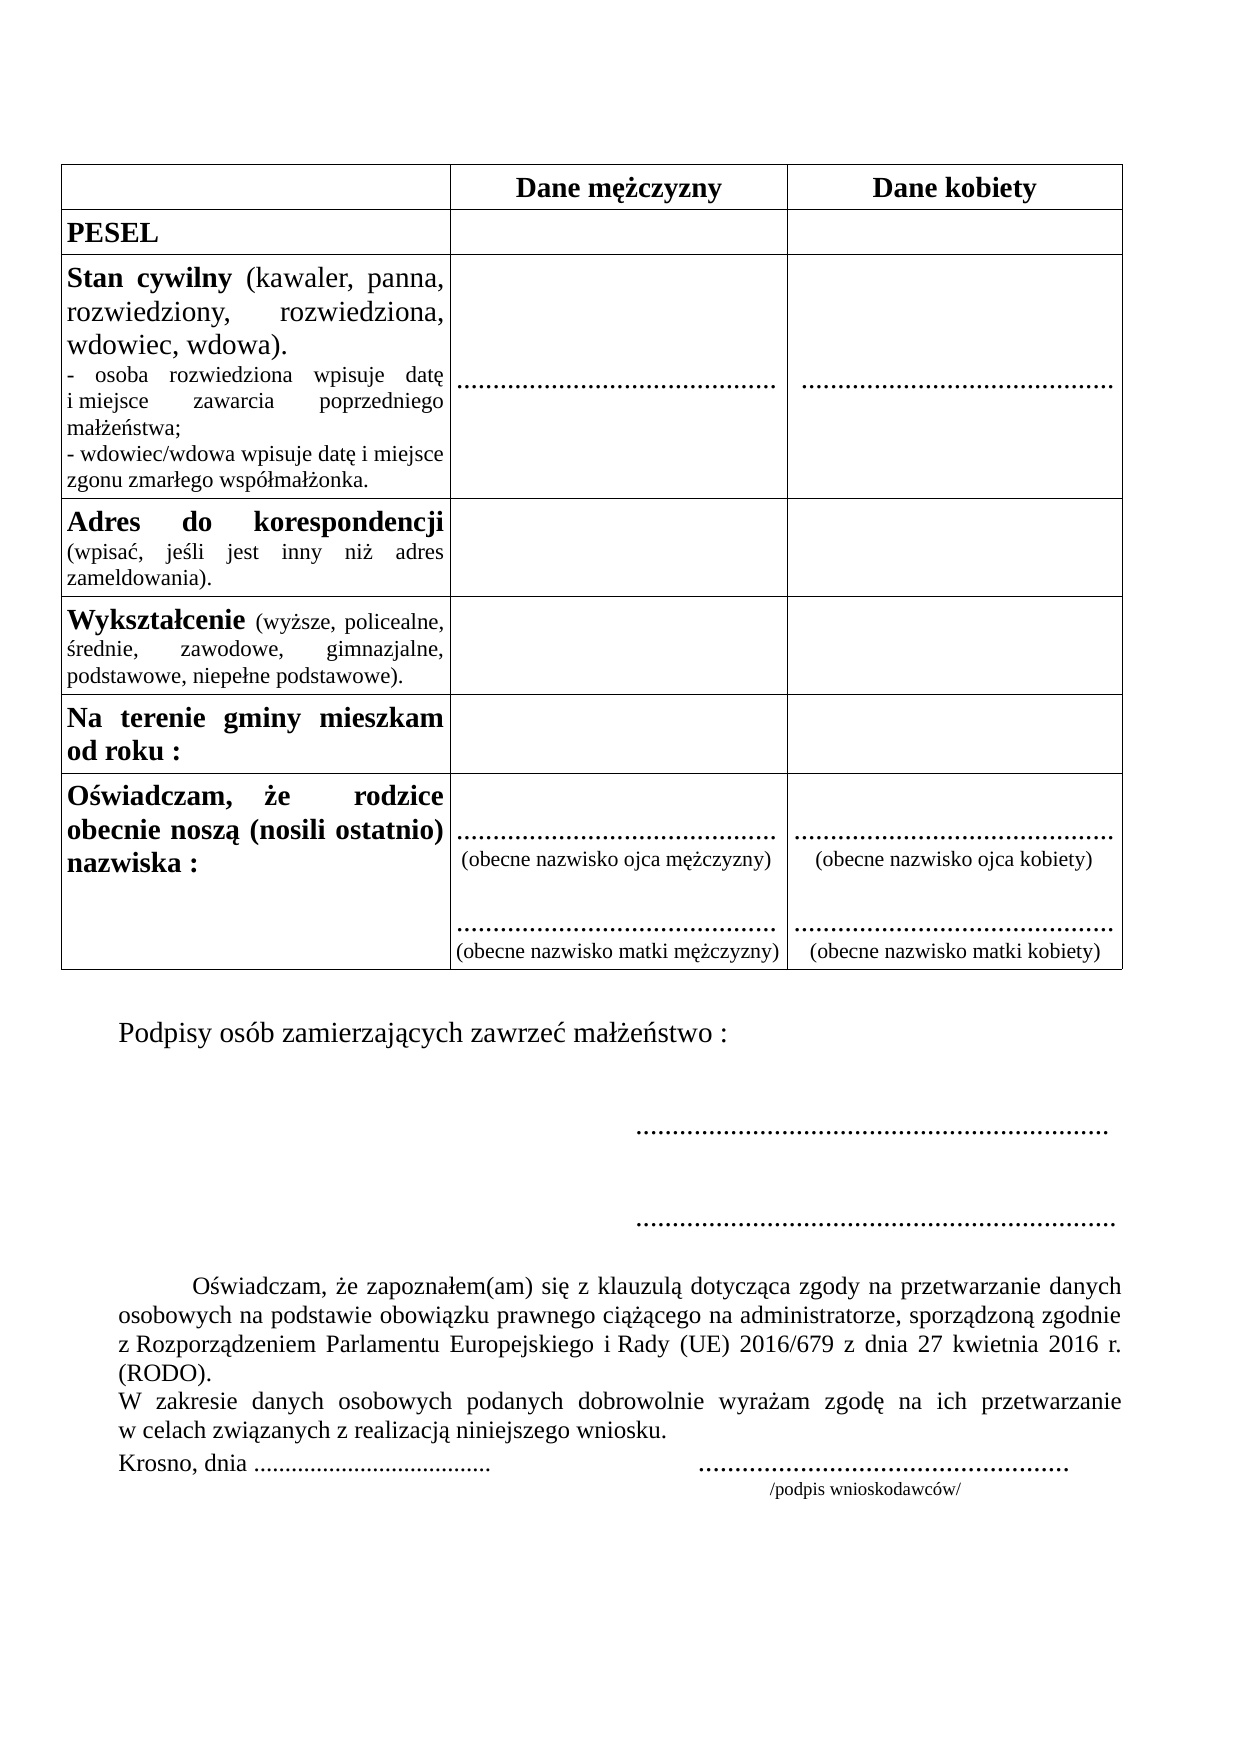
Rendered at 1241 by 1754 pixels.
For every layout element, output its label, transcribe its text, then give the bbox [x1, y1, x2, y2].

table_cell Adres do korespondencji (wpisać, jeśli jest inny niż adres zameldowania). [62, 499, 450, 596]
text Krosno, dnia ...................................... ................................................... [118, 1444, 1122, 1477]
table_cell PESEL [62, 210, 450, 254]
table_cell [788, 499, 1122, 596]
table_header Dane kobiety [788, 165, 1122, 209]
table_cell ............................................ (obecne nazwisko ojca mężczyzny) ............................................ (obecne nazwisko matki mężczyzny) [451, 774, 787, 969]
text Podpisy osób zamierzających zawrzeć małżeństwo : [118, 1015, 1122, 1048]
table_cell ............................................ [451, 255, 787, 498]
text /podpis wnioskodawców/ [118, 1477, 1122, 1509]
text Oświadczam, że zapoznałem(am) się z klauzulą dotycząca zgody na przetwarzanie danych osobowych na podstawie obowiązku prawnego ciążącego na administratorze, sporządzoną zgodnie z Rozporządzeniem Parlamentu Europejskiego i Rady (UE) 2016/679 z dnia 27 kwietnia 2016 r. (RODO). [118, 1271, 1122, 1386]
table_cell Na terenie gminy mieszkam od roku : [62, 695, 450, 773]
table_header [62, 165, 450, 209]
table_cell Wykształcenie (wyższe, policealne, średnie, zawodowe, gimnazjalne, podstawowe, niepełne podstawowe). [62, 597, 450, 694]
table_header Dane mężczyzny [451, 165, 787, 209]
table_cell Stan cywilny (kawaler, panna, rozwiedziony, rozwiedziona, wdowiec, wdowa). - osoba rozwiedziona wpisuje datę i miejsce zawarcia poprzedniego małżeństwa; - wdowiec/wdowa wpisuje datę i miejsce zgonu zmarłego współmałżonka. [62, 255, 450, 498]
text W zakresie danych osobowych podanych dobrowolnie wyrażam zgodę na ich przetwarzanie w celach związanych z realizacją niniejszego wniosku. [118, 1386, 1122, 1444]
table_cell [788, 210, 1122, 254]
table_cell [451, 499, 787, 596]
table_cell Oświadczam, że rodzice obecnie noszą (nosili ostatnio) nazwiska : [62, 774, 450, 969]
table_cell [451, 597, 787, 694]
table_cell ............................................ (obecne nazwisko ojca kobiety) ............................................ (obecne nazwisko matki kobiety) [788, 774, 1122, 969]
table_cell [451, 210, 787, 254]
table_cell ........................................... [788, 255, 1122, 498]
table_cell [788, 695, 1122, 773]
table_cell [788, 597, 1122, 694]
text .................................................................. [118, 1199, 1122, 1233]
text ................................................................. [118, 1107, 1122, 1141]
table_cell [451, 695, 787, 773]
